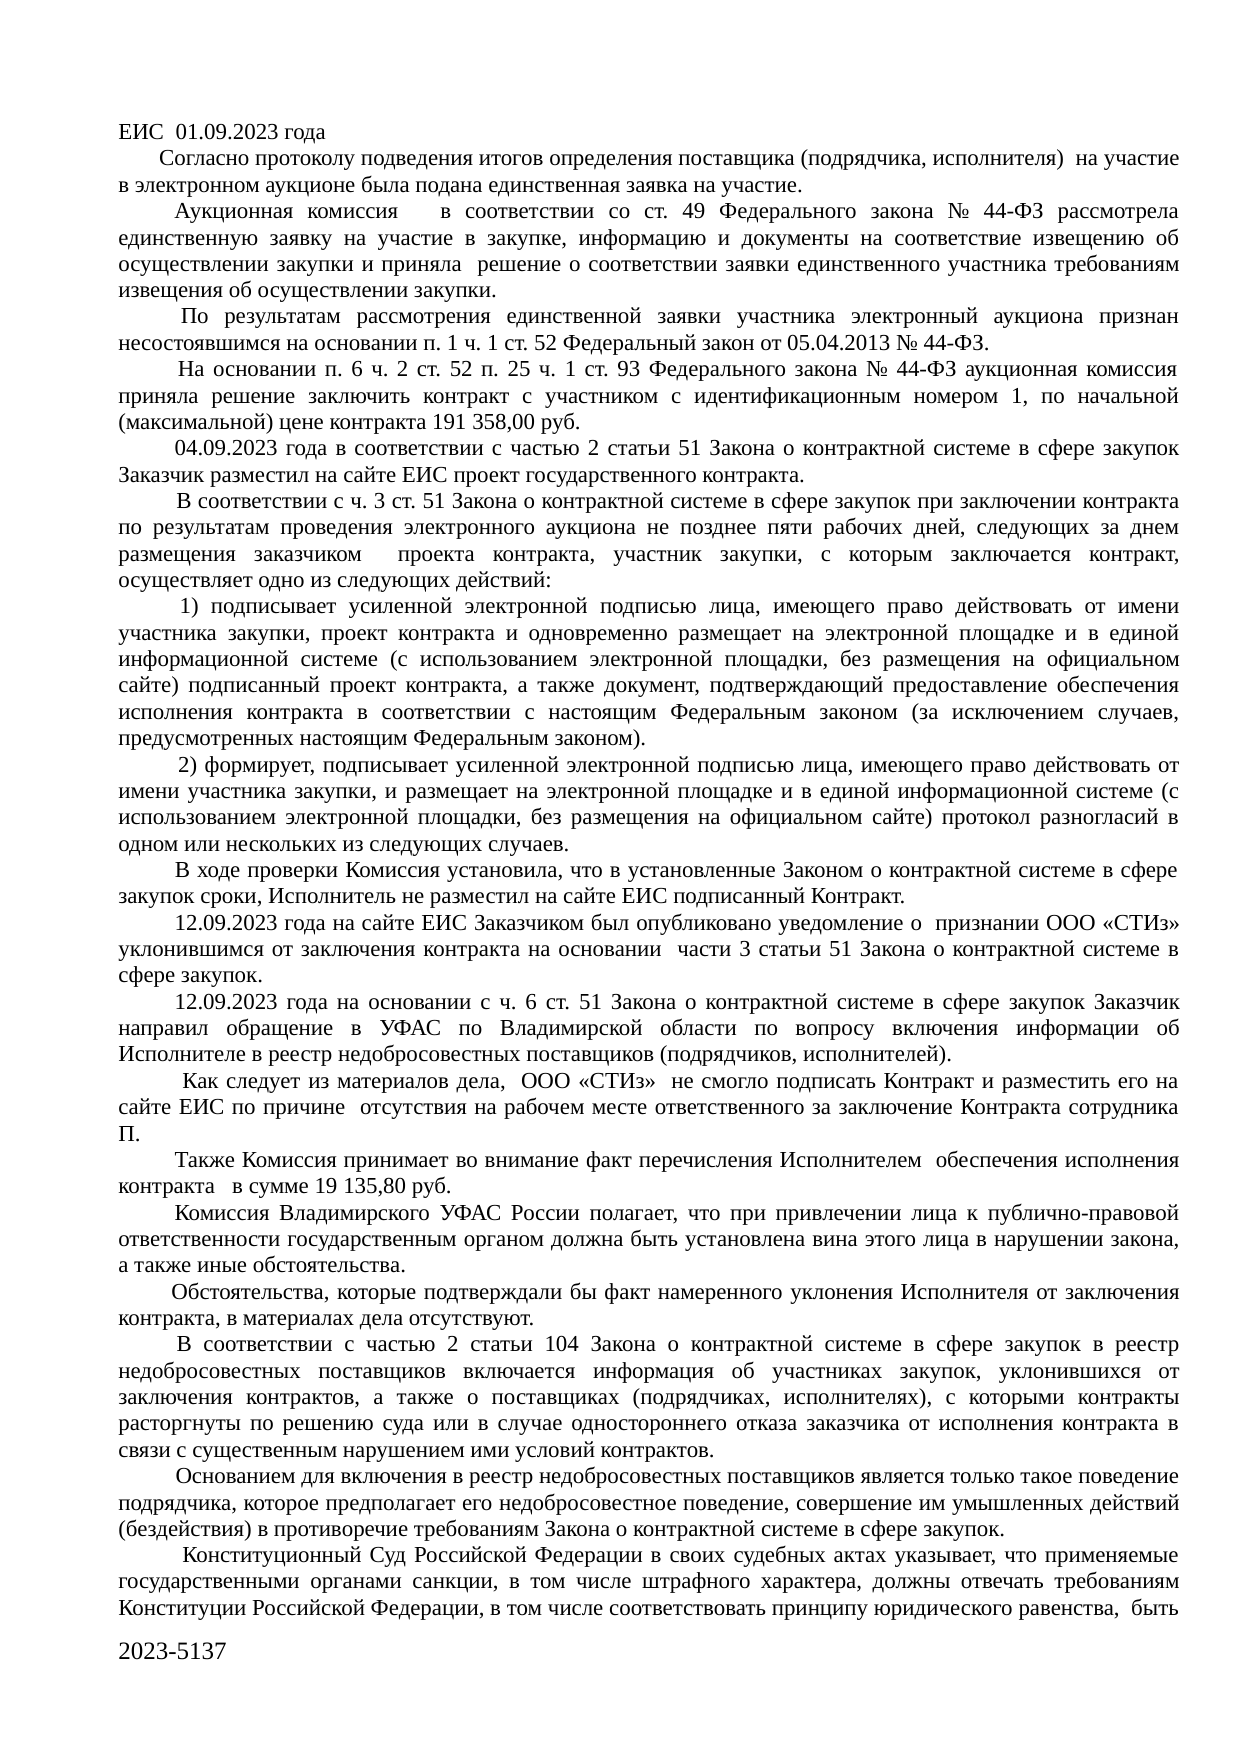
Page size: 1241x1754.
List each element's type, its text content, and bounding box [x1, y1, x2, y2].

text Основанием для включения в реестр недобросовестных поставщиков является только такое поведение подрядчика, которое предполагает его недобросовестное поведение, совершение им умышленных действий (бездействия) в противоречие требованиям Закона о контрактной системе в сфере закупок. [118, 1462, 1181, 1541]
text Как следует из материалов дела, ООО «СТИз» не смогло подписать Контракт и разместить его на сайте ЕИС по причине отсутствия на рабочем месте ответственного за заключение Контракта сотрудника П. [118, 1067, 1181, 1146]
text 04.09.2023 года в соответствии с частью 2 статьи 51 Закона о контрактной системе в сфере закупок Заказчик разместил на сайте ЕИС проект государственного контракта. [118, 434, 1181, 487]
text Согласно протоколу подведения итогов определения поставщика (подрядчика, исполнителя) на участие в электронном аукционе была подана единственная заявка на участие. [118, 144, 1181, 197]
text 12.09.2023 года на основании с ч. 6 ст. 51 Закона о контрактной системе в сфере закупок Заказчик направил обращение в УФАС по Владимирской области по вопросу включения информации об Исполнителе в реестр недобросовестных поставщиков (подрядчиков, исполнителей). [118, 988, 1181, 1067]
text Также Комиссия принимает во внимание факт перечисления Исполнителем обеспечения исполнения контракта в сумме 19 135,80 руб. [118, 1146, 1181, 1199]
text 1) подписывает усиленной электронной подписью лица, имеющего право действовать от имени участника закупки, проект контракта и одновременно размещает на электронной площадке и в единой информационной системе (с использованием электронной площадки, без размещения на официальном сайте) подписанный проект контракта, а также документ, подтверждающий предоставление обеспечения исполнения контракта в соответствии с настоящим Федеральным законом (за исключением случаев, предусмотренных настоящим Федеральным законом). [118, 592, 1181, 751]
text В соответствии с частью 2 статьи 104 Закона о контрактной системе в сфере закупок в реестр недобросовестных поставщиков включается информация об участниках закупок, уклонившихся от заключения контрактов, а также о поставщиках (подрядчиках, исполнителях), с которыми контракты расторгнуты по решению суда или в случае одностороннего отказа заказчика от исполнения контракта в связи с существенным нарушением ими условий контрактов. [118, 1330, 1181, 1462]
text Аукционная комиссия в соответствии со ст. 49 Федерального закона № 44-ФЗ рассмотрела единственную заявку на участие в закупке, информацию и документы на соответствие извещению об осуществлении закупки и приняла решение о соответствии заявки единственного участника требованиям извещения об осуществлении закупки. [118, 197, 1181, 303]
text В ходе проверки Комиссия установила, что в установленные Законом о контрактной системе в сфере закупок сроки, Исполнитель не разместил на сайте ЕИС подписанный Контракт. [118, 856, 1181, 909]
text Комиссия Владимирского УФАС России полагает, что при привлечении лица к публично-правовой ответственности государственным органом должна быть установлена вина этого лица в нарушении закона, а также иные обстоятельства. [118, 1199, 1181, 1278]
text ЕИС 01.09.2023 года [118, 118, 1181, 144]
text 12.09.2023 года на сайте ЕИС Заказчиком был опубликовано уведомление о признании ООО «СТИз» уклонившимся от заключения контракта на основании части 3 статьи 51 Закона о контрактной системе в сфере закупок. [118, 909, 1181, 988]
text На основании п. 6 ч. 2 ст. 52 п. 25 ч. 1 ст. 93 Федерального закона № 44-ФЗ аукционная комиссия приняла решение заключить контракт с участником с идентификационным номером 1, по начальной (максимальной) цене контракта 191 358,00 руб. [118, 355, 1181, 434]
text В соответствии с ч. 3 ст. 51 Закона о контрактной системе в сфере закупок при заключении контракта по результатам проведения электронного аукциона не позднее пяти рабочих дней, следующих за днем размещения заказчиком проекта контракта, участник закупки, с которым заключается контракт, осуществляет одно из следующих действий: [118, 487, 1181, 592]
text Обстоятельства, которые подтверждали бы факт намеренного уклонения Исполнителя от заключения контракта, в материалах дела отсутствуют. [118, 1278, 1181, 1330]
text Конституционный Суд Российской Федерации в своих судебных актах указывает, что применяемые государственными органами санкции, в том числе штрафного характера, должны отвечать требованиям Конституции Российской Федерации, в том числе соответствовать принципу юридического равенства, быть [118, 1541, 1181, 1620]
text 2) формирует, подписывает усиленной электронной подписью лица, имеющего право действовать от имени участника закупки, и размещает на электронной площадке и в единой информационной системе (с использованием электронной площадки, без размещения на официальном сайте) протокол разногласий в одном или нескольких из следующих случаев. [118, 751, 1181, 856]
text По результатам рассмотрения единственной заявки участника электронный аукциона признан несостоявшимся на основании п. 1 ч. 1 ст. 52 Федеральный закон от 05.04.2013 № 44-ФЗ. [118, 303, 1181, 355]
